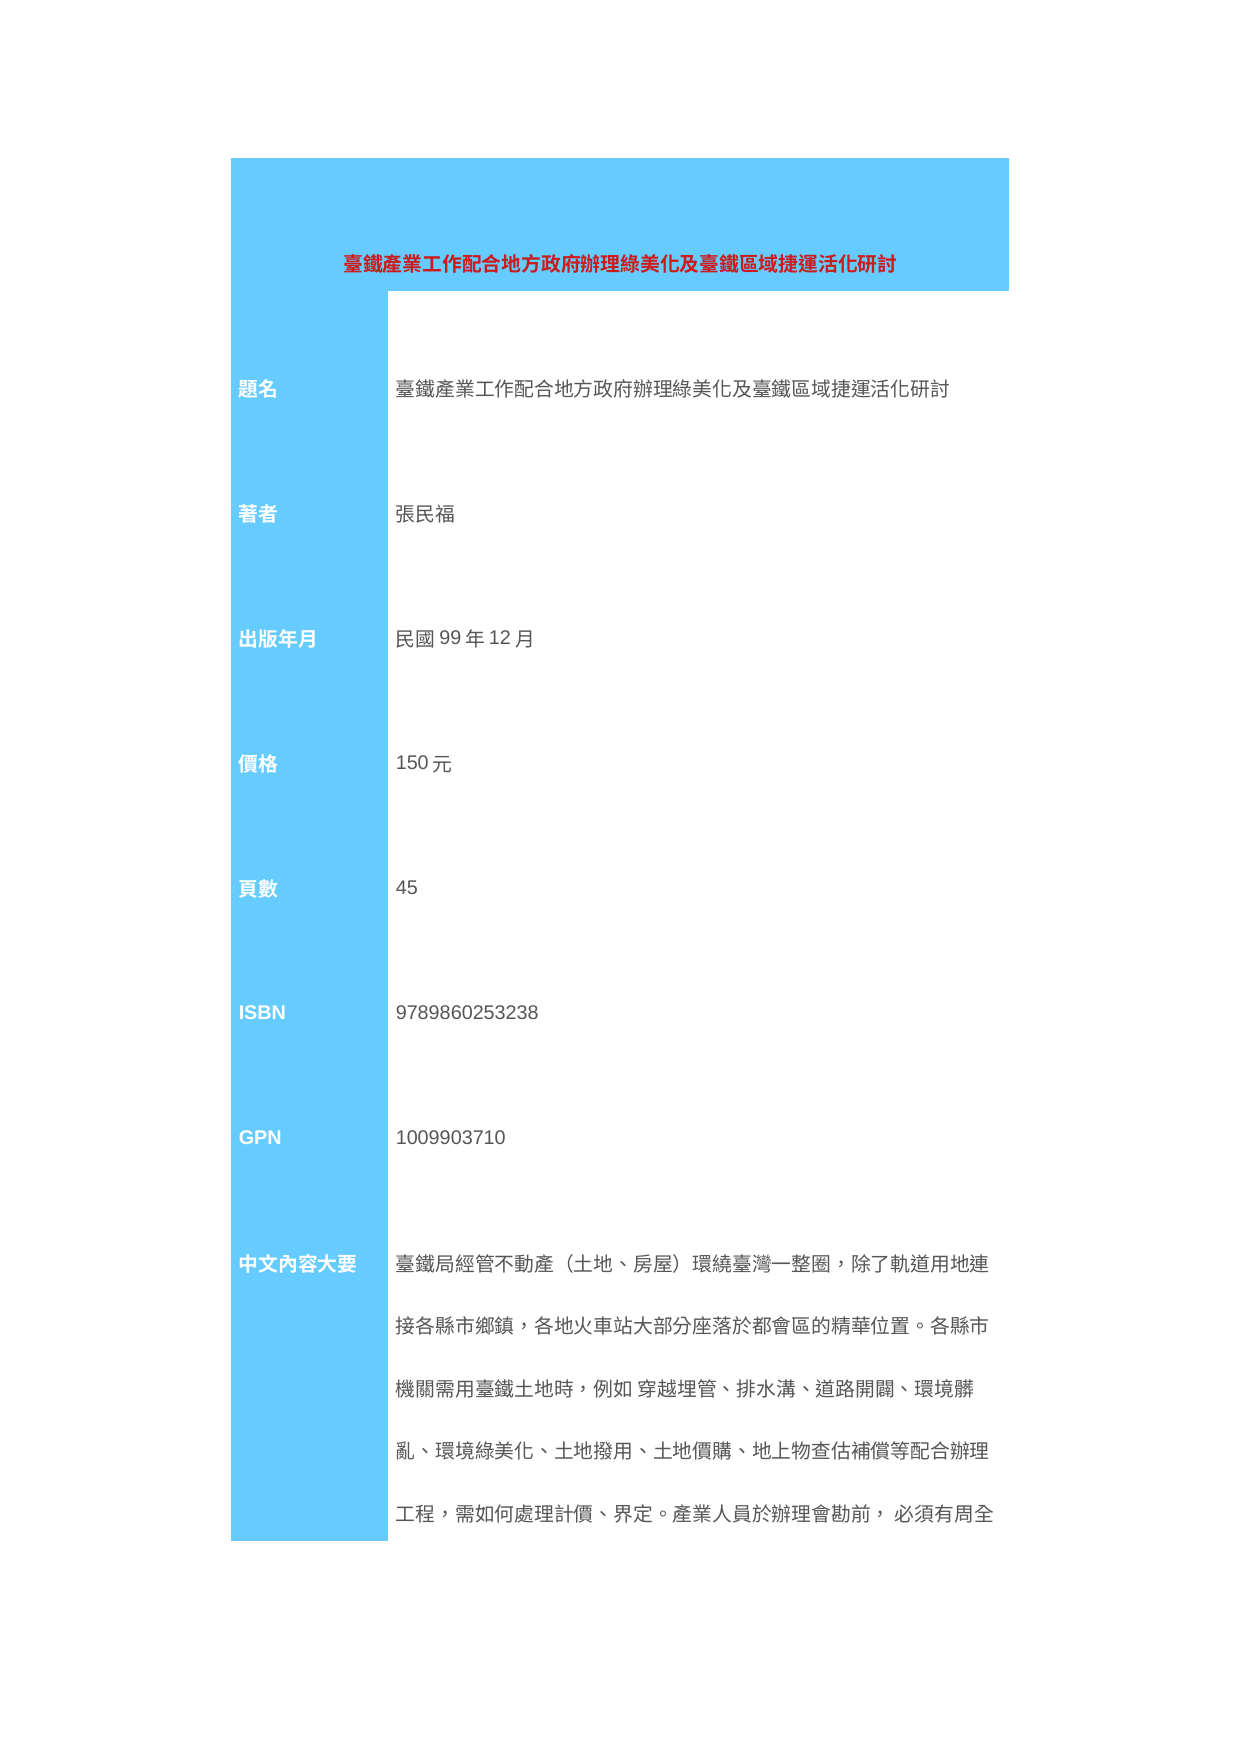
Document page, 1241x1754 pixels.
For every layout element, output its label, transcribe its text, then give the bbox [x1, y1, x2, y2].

table_cell 著者 [231, 416, 388, 541]
table_cell 中文內容大要 [231, 1166, 388, 1541]
table_cell 題名 [231, 291, 388, 416]
table_header 臺鐵產業工作配合地方政府辦理綠美化及臺鐵區域捷運活化研討 [231, 158, 1009, 291]
table_cell 45 [388, 791, 1009, 916]
table_cell ISBN [231, 916, 388, 1041]
table_cell GPN [231, 1041, 388, 1166]
table_cell 150元 [388, 666, 1009, 791]
table_cell 價格 [231, 666, 388, 791]
table_cell 出版年月 [231, 541, 388, 666]
table_cell 臺鐵局經管不動產（土地、房屋）環繞臺灣一整圈，除了軌道用地連接各縣市鄉鎮，各地火車站大部分座落於都會區的精華位置。各縣市機關需用臺鐵土地時，例如 穿越埋管、排水溝、道路開闢、環境髒亂、環境綠美化、土地撥用、土地價購、地上物查估補償等配合辦理工程，需如何處理計價、界定。產業人員於辦理會勘前， 必須有周全 [388, 1166, 1009, 1541]
table_cell 臺鐵產業工作配合地方政府辦理綠美化及臺鐵區域捷運活化研討 [388, 291, 1009, 416]
table_cell 張民福 [388, 416, 1009, 541]
table_cell 1009903710 [388, 1041, 1009, 1166]
table_cell 民國99年12月 [388, 541, 1009, 666]
table_cell 頁數 [231, 791, 388, 916]
table_cell 9789860253238 [388, 916, 1009, 1041]
